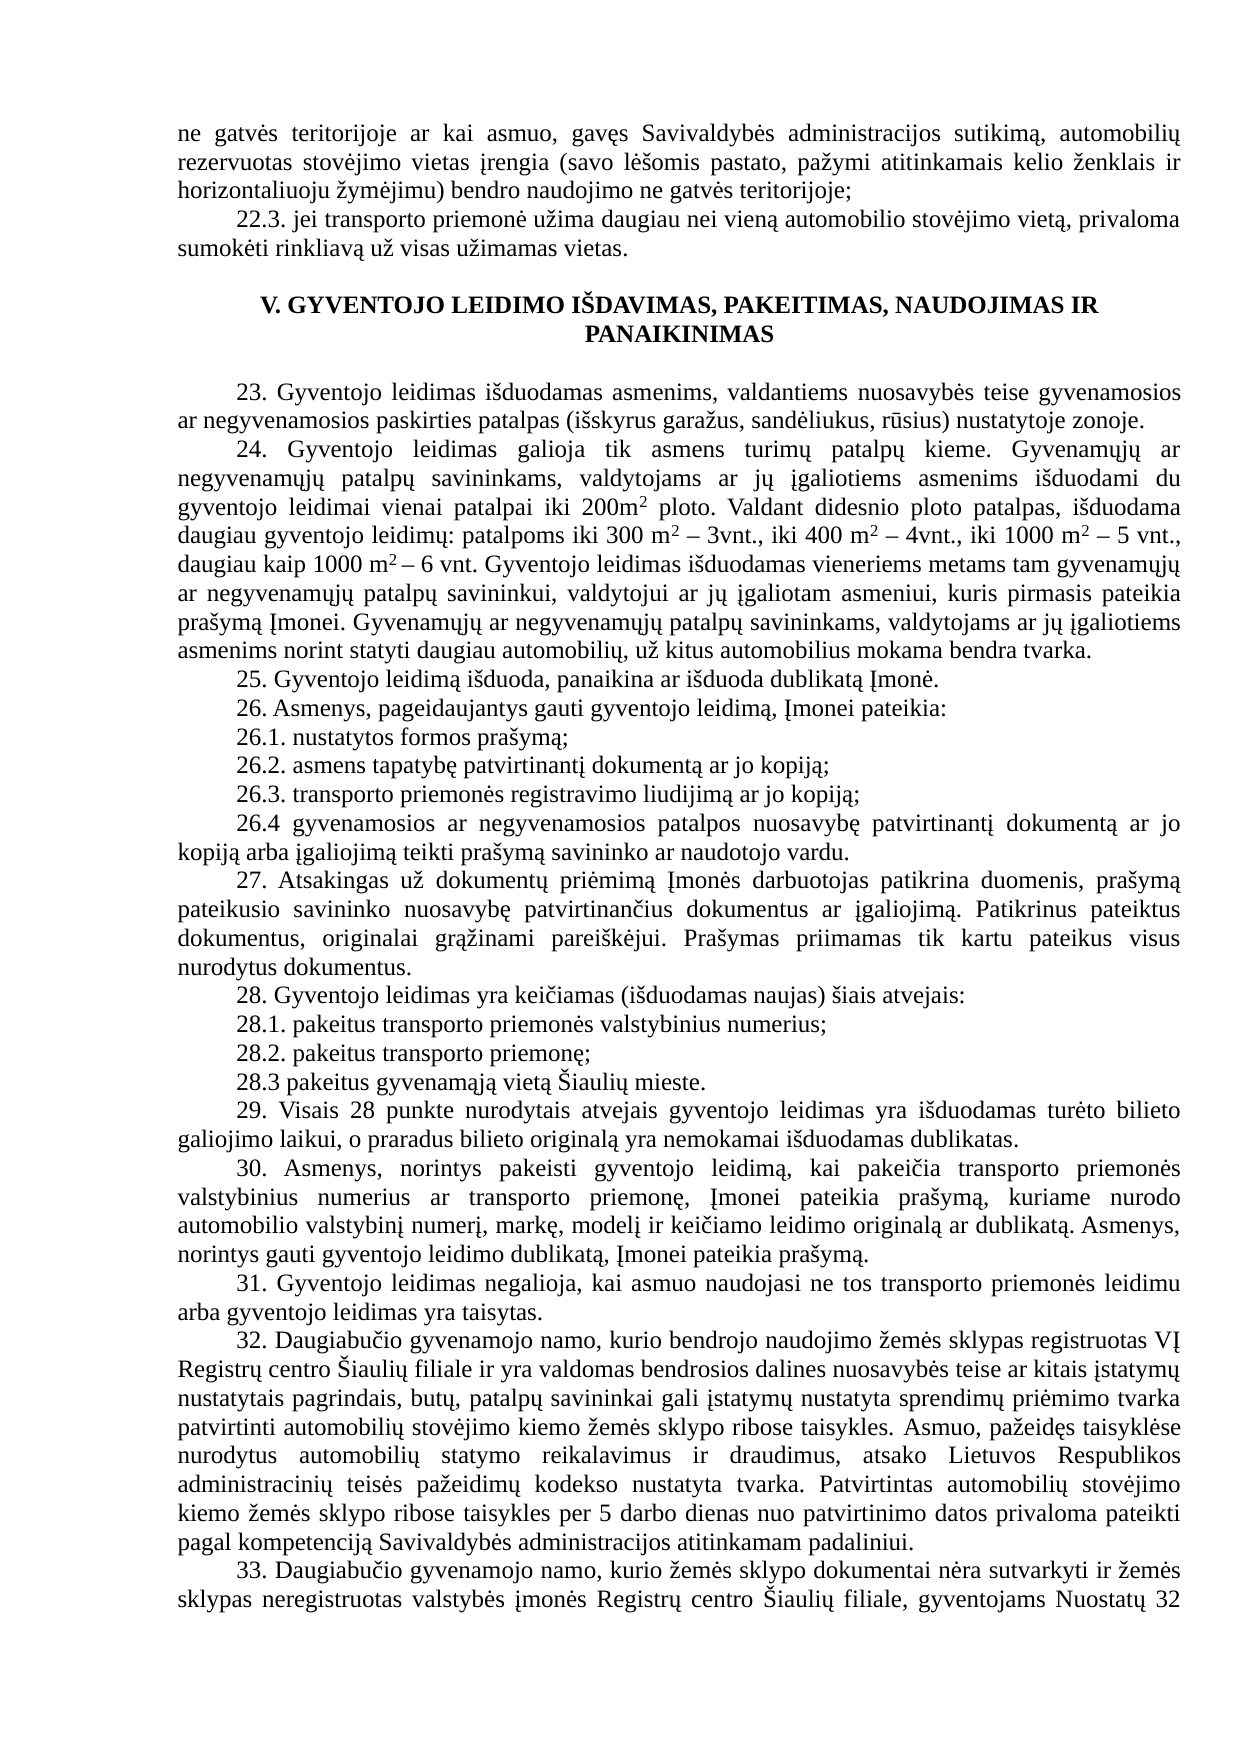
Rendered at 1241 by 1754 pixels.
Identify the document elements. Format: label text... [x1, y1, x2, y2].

text 26.2. asmens tapatybę patvirtinantį dokumentą ar jo kopiją; [177, 751, 1181, 779]
text 27. Atsakingas už dokumentų priėmimą Įmonės darbuotojas patikrina duomenis, prašymą pateikusio savininko nuosavybę patvirtinančius dokumentus ar įgaliojimą. Patikrinus pateiktus dokumentus, originalai grąžinami pareiškėjui. Prašymas priimamas tik kartu pateikus visus nurodytus dokumentus. [177, 866, 1181, 981]
text 23. Gyventojo leidimas išduodamas asmenims, valdantiems nuosavybės teise gyvenamosios ar negyvenamosios paskirties patalpas (išskyrus garažus, sandėliukus, rūsius) nustatytoje zonoje. [177, 377, 1181, 434]
text 26.4 gyvenamosios ar negyvenamosios patalpos nuosavybę patvirtinantį dokumentą ar jo kopiją arba įgaliojimą teikti prašymą savininko ar naudotojo vardu. [177, 808, 1181, 866]
text 33. Daugiabučio gyvenamojo namo, kurio žemės sklypo dokumentai nėra sutvarkyti ir žemės sklypas neregistruotas valstybės įmonės Registrų centro Šiaulių filiale, gyventojams Nuostatų 32 [177, 1556, 1181, 1613]
text 26. Asmenys, pageidaujantys gauti gyventojo leidimą, Įmonei pateikia: [177, 693, 1181, 722]
text 29. Visais 28 punkte nurodytais atvejais gyventojo leidimas yra išduodamas turėto bilieto galiojimo laikui, o praradus bilieto originalą yra nemokamai išduodamas dublikatas. [177, 1096, 1181, 1153]
text 32. Daugiabučio gyvenamojo namo, kurio bendrojo naudojimo žemės sklypas registruotas VĮ Registrų centro Šiaulių filiale ir yra valdomas bendrosios dalines nuosavybės teise ar kitais įstatymų nustatytais pagrindais, butų, patalpų savininkai gali įstatymų nustatyta sprendimų priėmimo tvarka patvirtinti automobilių stovėjimo kiemo žemės sklypo ribose taisykles. Asmuo, pažeidęs taisyklėse nurodytus automobilių statymo reikalavimus ir draudimus, atsako Lietuvos Respublikos administracinių teisės pažeidimų kodekso nustatyta tvarka. Patvirtintas automobilių stovėjimo kiemo žemės sklypo ribose taisykles per 5 darbo dienas nuo patvirtinimo datos privaloma pateikti pagal kompetenciją Savivaldybės administracijos atitinkamam padaliniui. [177, 1326, 1181, 1556]
text 28.2. pakeitus transporto priemonę; [177, 1038, 1181, 1067]
text 31. Gyventojo leidimas negalioja, kai asmuo naudojasi ne tos transporto priemonės leidimu arba gyventojo leidimas yra taisytas. [177, 1268, 1181, 1326]
text V. GYVENTOJO LEIDIMO IŠDAVIMAS, PAKEITIMAS, NAUDOJIMAS IR PANAIKINIMAS [177, 291, 1181, 348]
text 22.3. jei transporto priemonė užima daugiau nei vieną automobilio stovėjimo vietą, privaloma sumokėti rinkliavą už visas užimamas vietas. [177, 204, 1181, 262]
text 26.3. transporto priemonės registravimo liudijimą ar jo kopiją; [177, 779, 1181, 808]
text 30. Asmenys, norintys pakeisti gyventojo leidimą, kai pakeičia transporto priemonės valstybinius numerius ar transporto priemonę, Įmonei pateikia prašymą, kuriame nurodo automobilio valstybinį numerį, markę, modelį ir keičiamo leidimo originalą ar dublikatą. Asmenys, norintys gauti gyventojo leidimo dublikatą, Įmonei pateikia prašymą. [177, 1153, 1181, 1268]
text 24. Gyventojo leidimas galioja tik asmens turimų patalpų kieme. Gyvenamųjų ar negyvenamųjų patalpų savininkams, valdytojams ar jų įgaliotiems asmenims išduodami du gyventojo leidimai vienai patalpai iki 200m2 ploto. Valdant didesnio ploto patalpas, išduodama daugiau gyventojo leidimų: patalpoms iki 300 m2 – 3vnt., iki 400 m2 – 4vnt., iki 1000 m2 – 5 vnt., daugiau kaip 1000 m2 – 6 vnt. Gyventojo leidimas išduodamas vieneriems metams tam gyvenamųjų ar negyvenamųjų patalpų savininkui, valdytojui ar jų įgaliotam asmeniui, kuris pirmasis pateikia prašymą Įmonei. Gyvenamųjų ar negyvenamųjų patalpų savininkams, valdytojams ar jų įgaliotiems asmenims norint statyti daugiau automobilių, už kitus automobilius mokama bendra tvarka. [177, 434, 1181, 664]
text 28. Gyventojo leidimas yra keičiamas (išduodamas naujas) šiais atvejais: [177, 981, 1181, 1009]
text 25. Gyventojo leidimą išduoda, panaikina ar išduoda dublikatą Įmonė. [177, 664, 1181, 693]
text 28.3 pakeitus gyvenamąją vietą Šiaulių mieste. [177, 1067, 1181, 1096]
text ne gatvės teritorijoje ar kai asmuo, gavęs Savivaldybės administracijos sutikimą, automobilių rezervuotas stovėjimo vietas įrengia (savo lėšomis pastato, pažymi atitinkamais kelio ženklais ir horizontaliuoju žymėjimu) bendro naudojimo ne gatvės teritorijoje; [177, 118, 1181, 204]
text 26.1. nustatytos formos prašymą; [177, 722, 1181, 751]
text 28.1. pakeitus transporto priemonės valstybinius numerius; [177, 1009, 1181, 1038]
